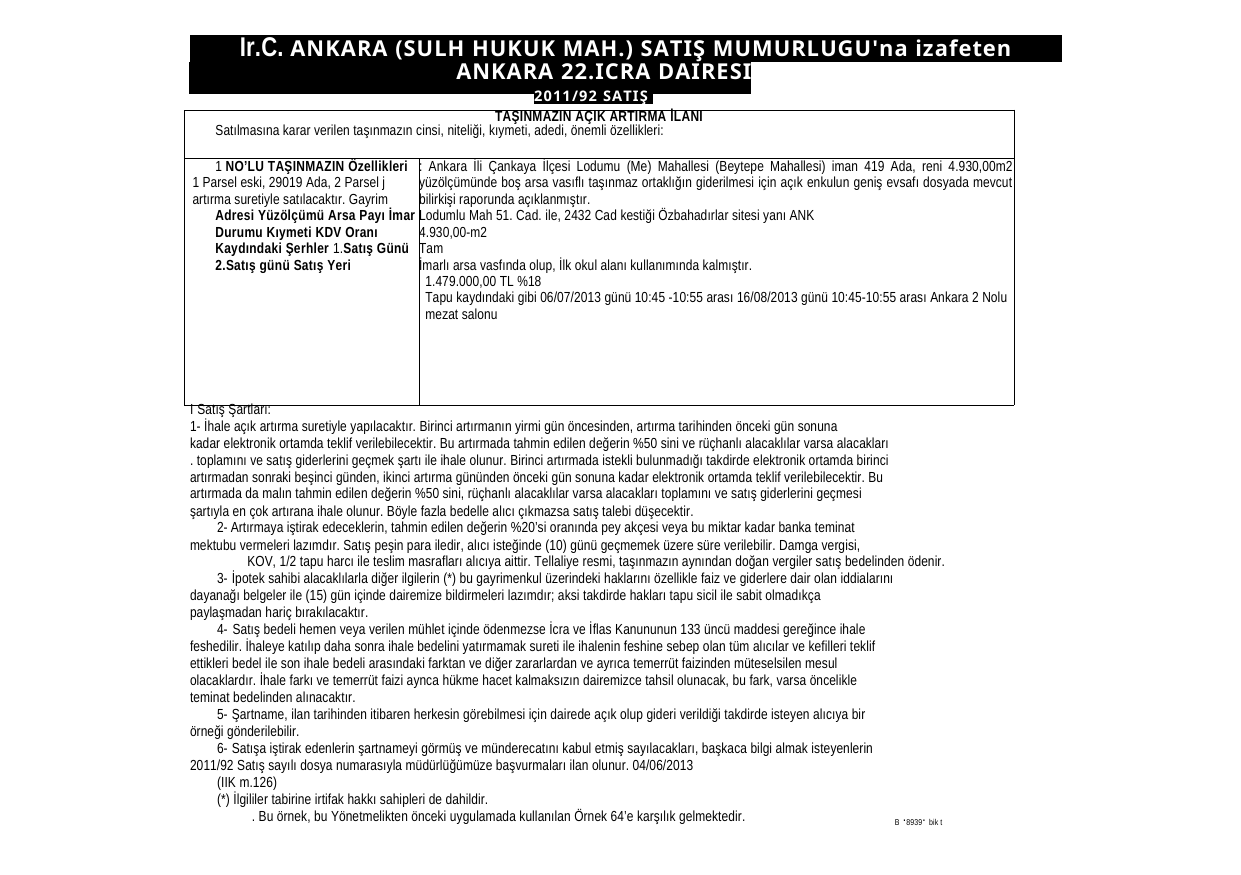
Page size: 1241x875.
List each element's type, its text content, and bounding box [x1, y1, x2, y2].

text Ir.C. ANKARA (SULH HUKUK MAH.) SATIŞ MUMURLUGU'na izafeten [190, 35, 1062, 62]
list Satışa iştirak edenlerin şartnameyi görmüş ve münderecatını kabul etmiş sayılacakları, başkaca bilgi almak isteyenlerin 2011/92 Satış sayılı dosya numarasıyla müdürlüğümüze başvurmaları ilan olunur. 04/06/2013 [190, 740, 998, 774]
list Artırmaya iştirak edeceklerin, tahmin edilen değerin %20’si oranında pey akçesi veya bu miktar kadar banka teminat mektubu vermeleri lazımdır. Satış peşin para iledir, alıcı isteğinde (10) günü geçmemek üzere süre verilebilir. Damga vergisi, [190, 519, 998, 553]
table_cell : Ankara İli Çankaya İlçesi Lodumu (Me) Mahallesi (Beytepe Mahallesi) iman 419 Ada, reni 4.930,00m2 yüzölçümünde boş arsa vasıflı taşınmaz ortaklığın giderilmesi için açık enkulun geniş evsafı dosyada mevcut bilirkişi raporunda açıklanmıştır. Lodumlu Mah 51. Cad. ile, 2432 Cad kestiği Özbahadırlar sitesi yanı ANK 4.930,00-m2 Tam İmarlı arsa vasfında olup, İlk okul alanı kullanımında kalmıştır. 1.479.000,00 TL %18 Tapu kaydındaki gibi 06/07/2013 günü 10:45 -10:55 arası 16/08/2013 günü 10:45-10:55 arası Ankara 2 Nolu mezat salonu [420, 273, 1014, 401]
text (IIK m.126) [190, 774, 1069, 791]
list Satış bedeli hemen veya verilen mühlet içinde ödenmezse İcra ve İflas Kanununun 133 üncü maddesi gereğince ihale feshedilir. İhaleye katılıp daha sonra ihale bedelini yatırmamak sureti ile ihalenin feshine sebep olan tüm alıcılar ve kefilleri teklif ettikleri bedel ile son ihale bedeli arasındaki farktan ve diğer zararlardan ve ayrıca temerrüt faizinden müteselsilen mesul olacaklardır. İhale farkı ve temerrüt faizi aynca hükme hacet kalmaksızın dairemizce tahsil olunacak, bu fark, varsa öncelikle teminat bedelinden alınacaktır. [190, 621, 998, 706]
text (*) İlgililer tabirine irtifak hakkı sahipleri de dahildir. [190, 791, 1069, 808]
text KOV, 1/2 tapu harcı ile teslim masrafları alıcıya aittir. Tellaliye resmi, taşınmazın aynından doğan vergiler satış bedelinden ödenir. [190, 553, 1004, 570]
text ANKARA 22.İCRA DAİRESİ ^ [189, 62, 751, 94]
text . Bu örnek, bu Yönetmelikten önceki uygulamada kullanılan Örnek 64’e karşılık gelmektedir. B .8939. bik t [190, 808, 1004, 825]
text 1- İhale açık artırma suretiyle yapılacaktır. Birinci artırmanın yirmi gün öncesinden, artırma tarihinden önceki gün sonuna kadar elektronik ortamda teklif verilebilecektir. Bu artırmada tahmin edilen değerin %50 sini ve rüçhanlı alacaklılar varsa alacakları . toplamını ve satış giderlerini geçmek şartı ile ihale olunur. Birinci artırmada istekli bulunmadığı takdirde elektronik ortamda birinci artırmadan sonraki beşinci günden, ikinci artırma gününden önceki gün sonuna kadar elektronik ortamda teklif verilebilecektir. Bu artırmada da malın tahmin edilen değerin %50 sini, rüçhanlı alacaklılar varsa alacakları toplamını ve satış giderlerini geçmesi şartıyla en çok artırana ihale olunur. Böyle fazla bedelle alıcı çıkmazsa satış talebi düşecektir. [190, 417, 998, 519]
table_header TAŞINMAZIN AÇIK ARTIRMA İLANI Satılmasına karar verilen taşınmazın cinsi, niteliği, kıymeti, adedi, önemli özellikleri: [185, 124, 1014, 158]
table_cell 1 NO’LU TAŞINMAZIN Özellikleri 1 Parsel eski, 29019 Ada, 2 Parsel j artırma suretiyle satılacaktır. Gayrim Adresi Yüzölçümü Arsa Payı İmar Durumu Kıymeti KDV Oranı Kaydındaki Şerhler 1.Satış Günü 2.Satış günü Satış Yeri [185, 159, 419, 405]
text 2011/92 SATIŞ [534, 90, 644, 104]
text I Satış Şartları: [190, 401, 1069, 417]
list Şartname, ilan tarihinden itibaren herkesin görebilmesi için dairede açık olup gideri verildiği takdirde isteyen alıcıya bir örneği gönderilebilir. [190, 706, 998, 740]
list İpotek sahibi alacaklılarla diğer ilgilerin (*) bu gayrimenkul üzerindeki haklarını özellikle faiz ve giderlere dair olan iddialarını dayanağı belgeler ile (15) gün içinde dairemize bildirmeleri lazımdır; aksi takdirde hakları tapu sicil ile sabit olmadıkça paylaşmadan hariç bırakılacaktır. [190, 570, 998, 621]
